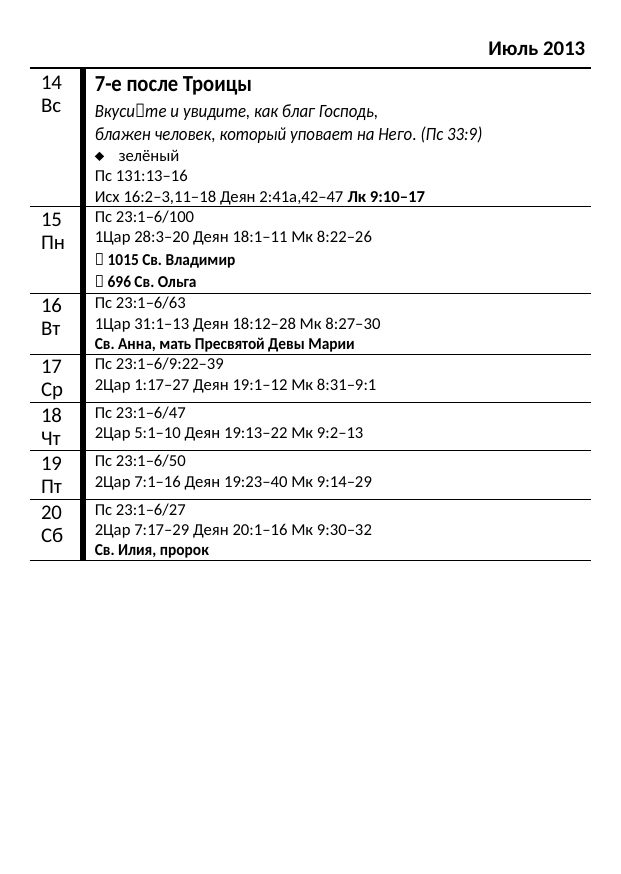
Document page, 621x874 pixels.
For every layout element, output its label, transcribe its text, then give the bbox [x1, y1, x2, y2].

table_cell 15 Пн [30, 207, 80, 292]
table_cell Пс 23:1–6/100 1Цар 28:3–20 Деян 18:1–11 Мк 8:22–26  1015 Св. Владимир  696 Св. Ольга [86, 207, 591, 292]
table_cell Пс 23:1–6/63 1Цар 31:1–13 Деян 18:12–28 Мк 8:27–30 Св. Анна, мать Пресвятой Девы Марии [86, 294, 591, 353]
table_cell Пс 23:1–6/27 2Цар 7:17–29 Деян 20:1–16 Мк 9:30–32 Св. Илия, пророк [86, 500, 591, 560]
table_cell Пс 23:1–6/50 2Цар 7:1–16 Деян 19:23–40 Мк 9:14–29 [86, 451, 591, 499]
table_header Июль 2013 [30, 30, 591, 67]
table_cell 19 Пт [30, 451, 80, 499]
table_cell Пс 23:1–6/47 2Цар 5:1–10 Деян 19:13–22 Мк 9:2–13 [86, 403, 591, 450]
table_cell 16 Вт [30, 294, 80, 353]
table_cell Пс 23:1–6/9:22–39 2Цар 1:17–27 Деян 19:1–12 Мк 8:31–9:1 [86, 355, 591, 402]
table_cell 18 Чт [30, 403, 80, 450]
table_cell 14 Вс [30, 69, 80, 206]
table_cell 17 Ср [30, 355, 80, 402]
table_cell 7-е после Троицы Вкусите и увидите, как благ Господь, блажен человек, который уповает на Него. (Пс 33:9) зелёный Пс 131:13–16 Исх 16:2–3,11–18 Деян 2:41а,42–47 Лк 9:10–17 [86, 69, 591, 206]
table_cell 20 Сб [30, 500, 80, 560]
